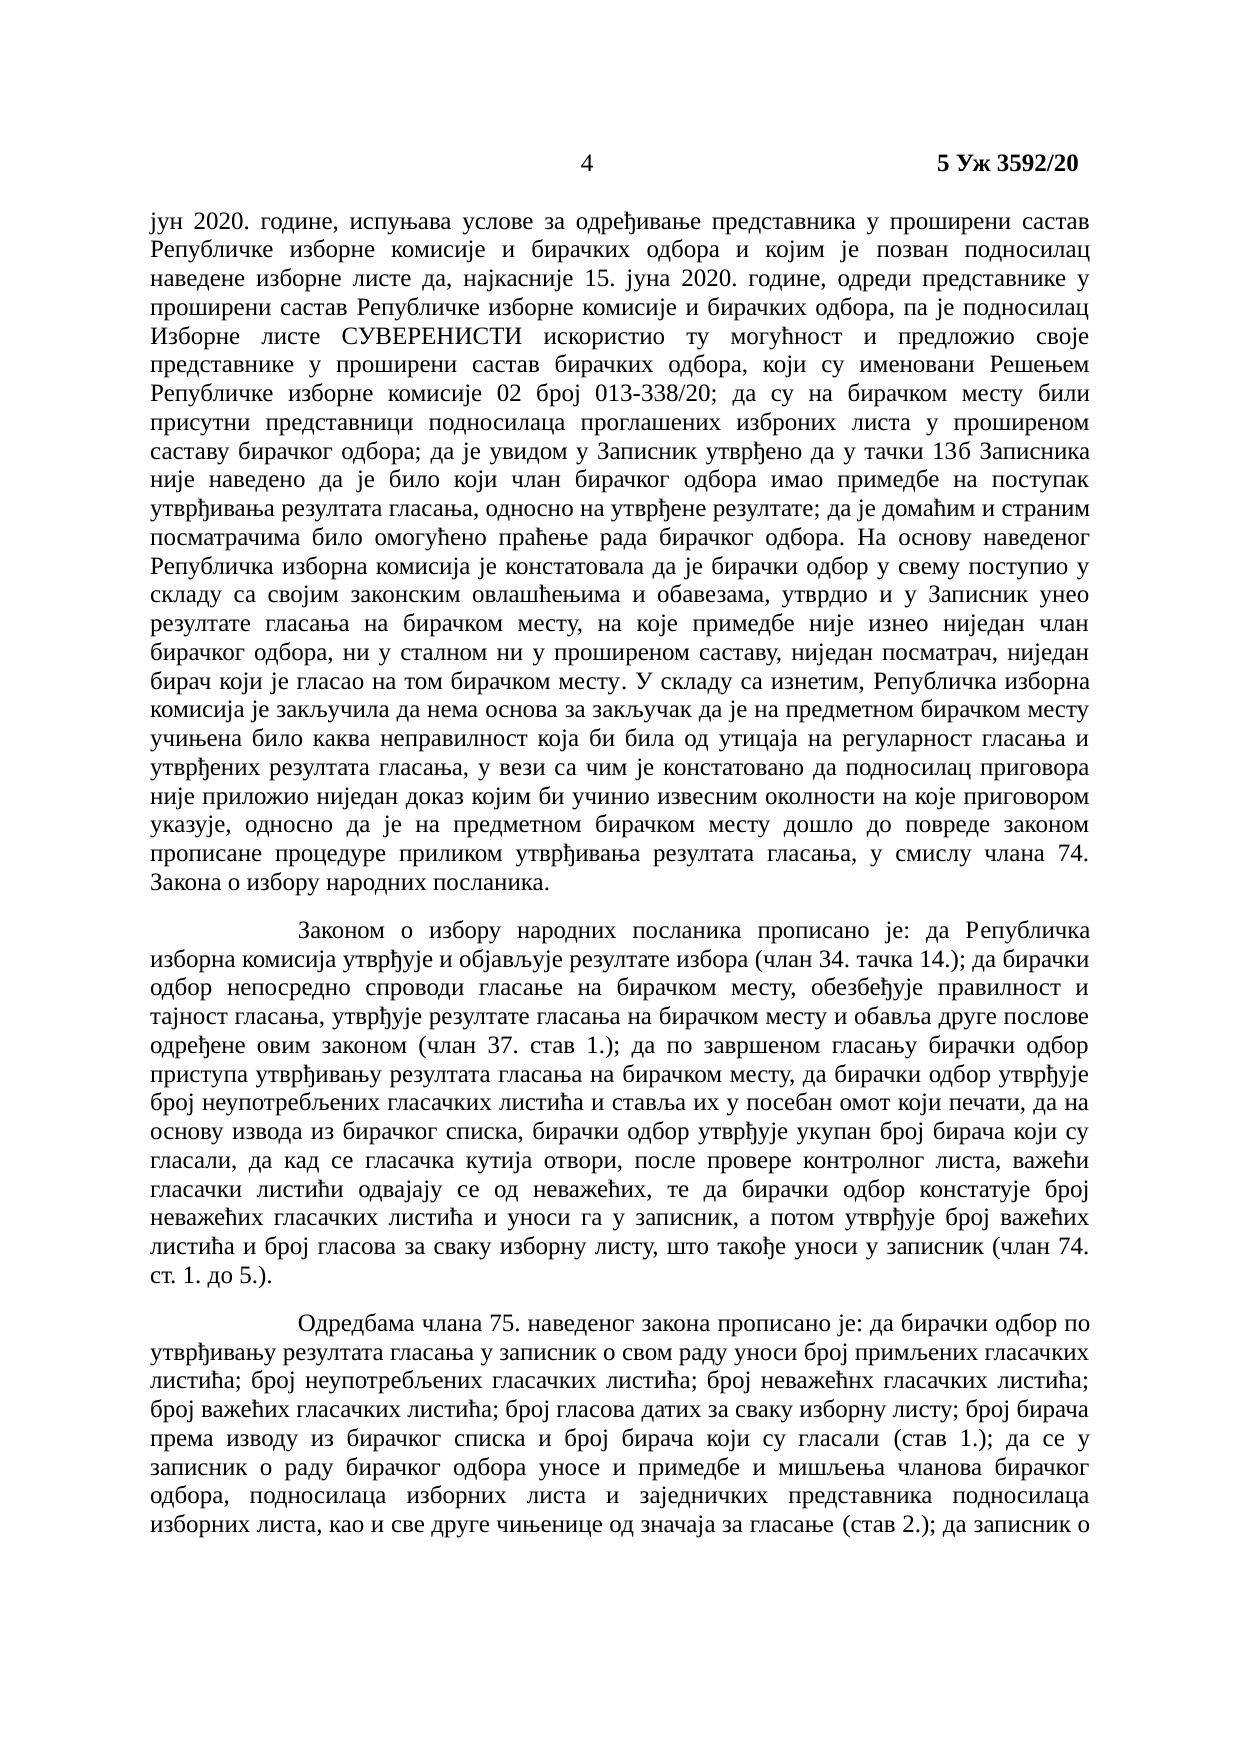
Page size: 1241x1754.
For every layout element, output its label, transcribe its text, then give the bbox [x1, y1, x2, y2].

text јун 2020. године, испуњава услове за одређивање представника у проширени састав Републичке изборне комисије и бирачких одбора и којим је позван подносилац наведене изборне листе да, најкасније 15. јуна 2020. године, одреди представнике у проширени састав Републичке изборне комисије и бирачких одбора, па је подносилац Изборне листе СУВЕРЕНИСТИ искористио ту могућност и предложио своје представнике у проширени састав бирачких одбора, који су именовани Решењем Републичке изборне комисије 02 број 013-338/20; да су на бирачком месту били присутни представници подносилаца проглашених изброних листа у проширеном саставу бирачког одбора; да је увидом у Записник утврђено да у тачки 13б Записника није наведено да је било који члан бирачког одбора имао примедбе на поступак утврђивања резултата гласања, односно на утврђене резултате; да је домаћим и страним посматрачима било омогућено праћење рада бирачког одбора. На основу наведеног Републичка изборна комисија је констатовала да је бирачки одбор у свему поступио у складу са својим законским овлашћењима и обавезама, утврдио и у Записник унео резултате гласања на бирачком месту, на које примедбе није изнео ниједан члан бирачког одбора, ни у сталном ни у проширеном саставу, ниједан посматрач, ниједан бирач који је гласао на том бирачком месту. У складу са изнетим, Републичка изборна комисија је закључила да нема основа за закључак да је на предметном бирачком месту учињена било каква неправилност која би била од утицаја на регуларност гласања и утврђених резултата гласања, у вези са чим је констатовано да подносилац приговора није приложио ниједан доказ којим би учинио извесним околности на које приговором указује, односно да је на предметном бирачком месту дошло до повреде законом прописане процедуре приликом утврђивања резултата гласања, у смислу члана 74. Закона о избору народних посланика. [150, 206, 1090, 896]
text Законом о избору народних посланика прописано је: да Републичка изборна комисија утврђује и објављује резултате избора (члан 34. тачка 14.); да бирачки одбор непосредно спроводи гласање на бирачком месту, обезбеђује правилност и тајност гласања, утврђује резултате гласања на бирачком месту и обавља друге послове одређене овим законом (члан 37. став 1.); да по завршеном гласању бирачки одбор приступа утврђивању резултата гласања на бирачком месту, да бирачки одбор утврђује број неупотребљених гласачких листића и ставља их у посебан омот који печати, да на основу извода из бирачког списка, бирачки одбор утврђује укупан број бирача који су гласали, да кад се гласачка кутија отвори, после провере контролног листа, важећи гласачки листићи одвајају се од неважећих, те да бирачки одбор констатује број неважећих гласачких листића и уноси га у записник, а потом утврђује број важећих листића и број гласова за сваку изборну листу, што такође уноси у записник (члан 74. ст. 1. до 5.). [150, 915, 1090, 1289]
text Одредбама члана 75. наведеног закона прописано је: да бирачки одбор по утврђивању резултата гласања у записник о свом раду уноси број примљених гласачких листића; број неупотребљених гласачких листића; број неважећнх гласачких листића; број важећих гласачких листића; број гласова датих за сваку изборну листу; број бирача према изводу из бирачког списка и број бирача који су гласали (став 1.); да се у записник о раду бирачког одбора уносе и примедбе и мишљења чланова бирачког одбора, подносилаца изборних листа и заједничких представника подносилаца изборних листа, као и све друге чињенице од значаја за гласање (став 2.); да записник о [150, 1308, 1090, 1538]
